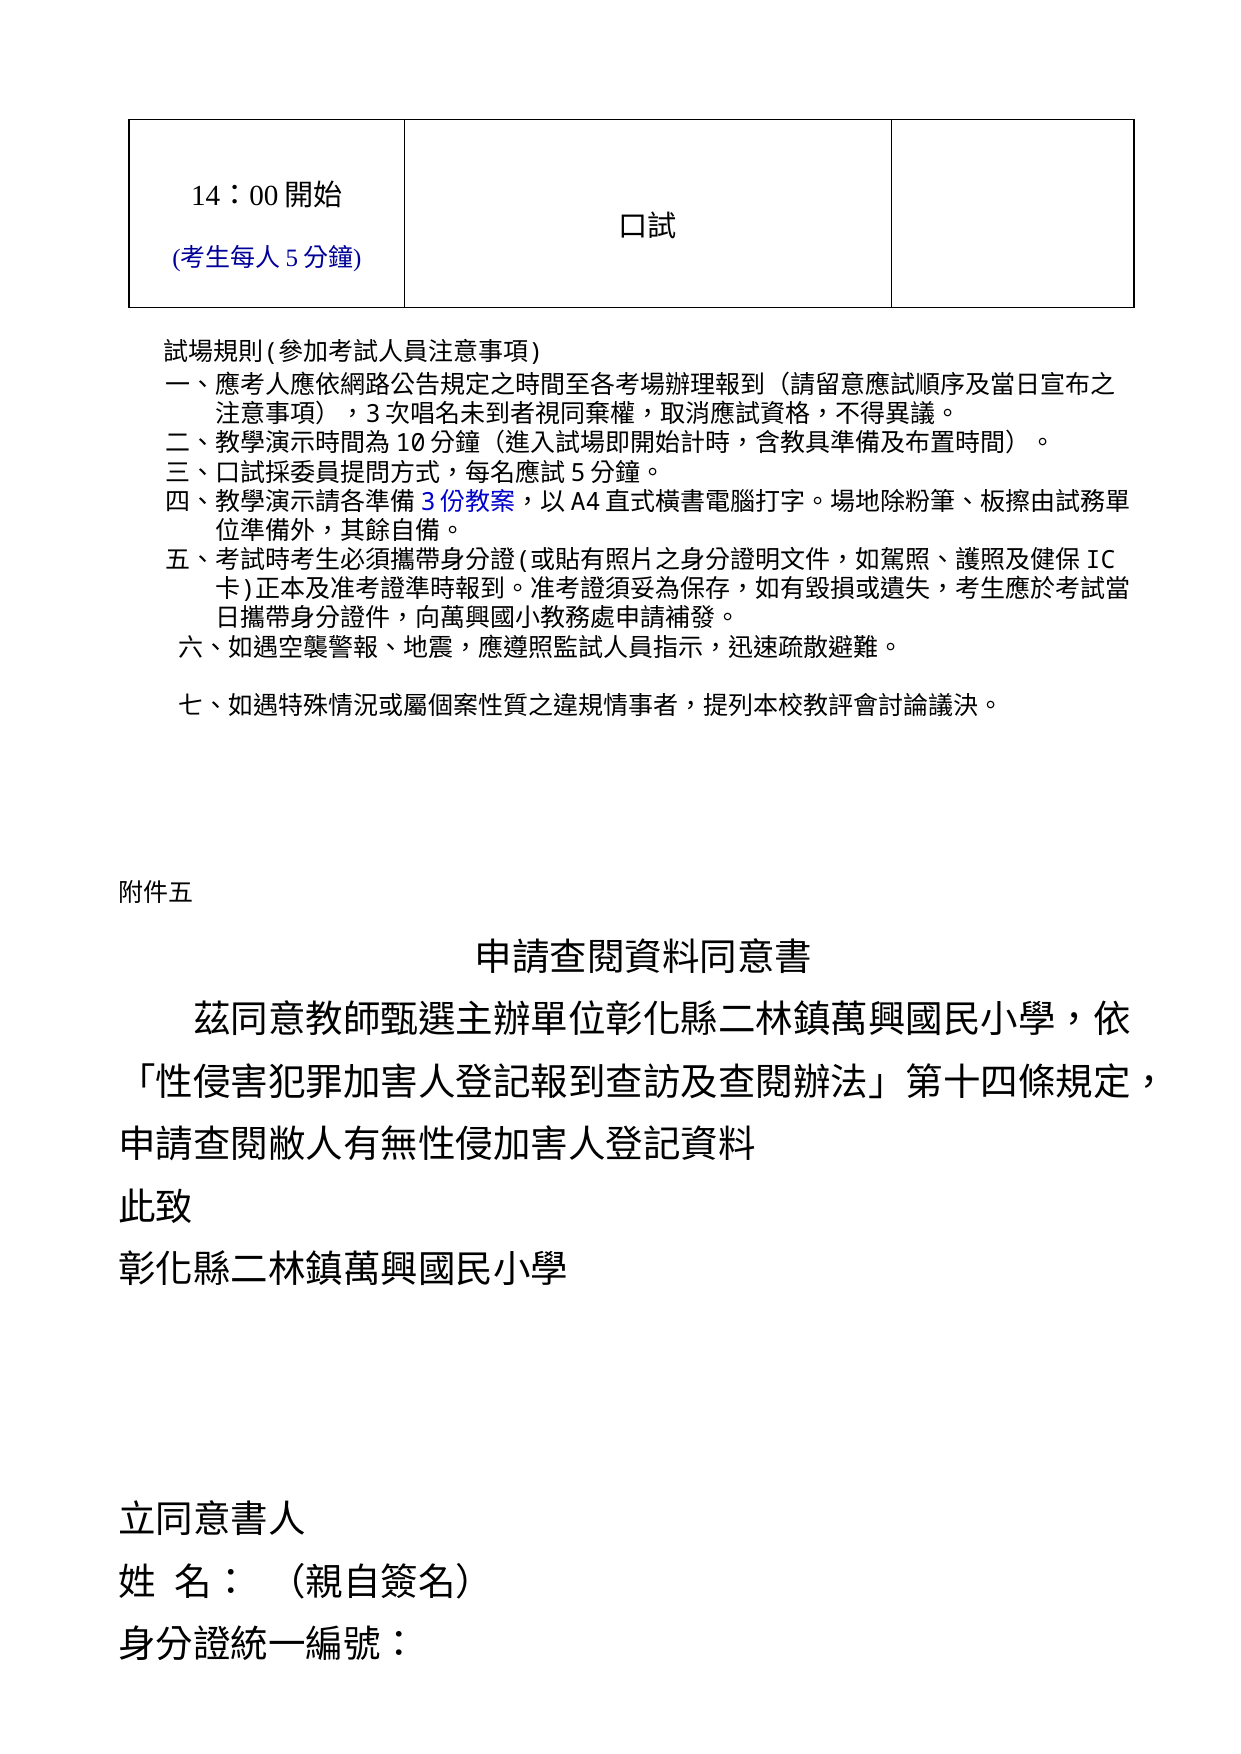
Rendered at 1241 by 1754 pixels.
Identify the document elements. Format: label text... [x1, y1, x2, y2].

text 附件五 [118, 849, 1152, 912]
table_cell 14：00開始 (考生每人5分鐘) [130, 120, 404, 307]
text 試場規則(參加考試人員注意事項) [118, 308, 1152, 370]
text 茲同意教師甄選主辦單位彰化縣二林鎮萬興國民小學，依「性侵害犯罪加害人登記報到查訪及查閱辦法」第十四條規定，申請查閱敝人有無性侵加害人登記資料 [118, 974, 1152, 1162]
table_cell 口試 [405, 120, 891, 307]
text 彰化縣二林鎮萬興國民小學 [118, 1224, 1152, 1287]
table_cell [892, 120, 1133, 307]
text 立同意書人 [118, 1474, 1152, 1537]
text 六、如遇空襲警報、地震，應遵照監試人員指示，迅速疏散避難。 [118, 633, 1152, 662]
text 身分證統一編號： [118, 1599, 1152, 1662]
text 五、考試時考生必須攜帶身分證(或貼有照片之身分證明文件，如駕照、護照及健保IC卡)正本及准考證準時報到。准考證須妥為保存，如有毀損或遺失，考生應於考試當日攜帶身分證件，向萬興國小教務處申請補發。 [165, 545, 1140, 633]
text 此致 [118, 1162, 1152, 1224]
text 四、教學演示請各準備3份教案，以A4直式橫書電腦打字。場地除粉筆、板擦由試務單位準備外，其餘自備。 [165, 487, 1140, 545]
text 姓 名： （親自簽名） [118, 1537, 1152, 1599]
text 二、教學演示時間為10分鐘（進入試場即開始計時，含教具準備及布置時間）。 [165, 428, 1140, 458]
text 七、如遇特殊情況或屬個案性質之違規情事者，提列本校教評會討論議決。 [118, 662, 1152, 724]
text 三、口試採委員提問方式，每名應試5分鐘。 [165, 458, 1140, 487]
text 一、應考人應依網路公告規定之時間至各考場辦理報到（請留意應試順序及當日宣布之注意事項），3次唱名未到者視同棄權，取消應試資格，不得異議。 [165, 370, 1140, 428]
text 申請查閱資料同意書 [118, 912, 1152, 974]
